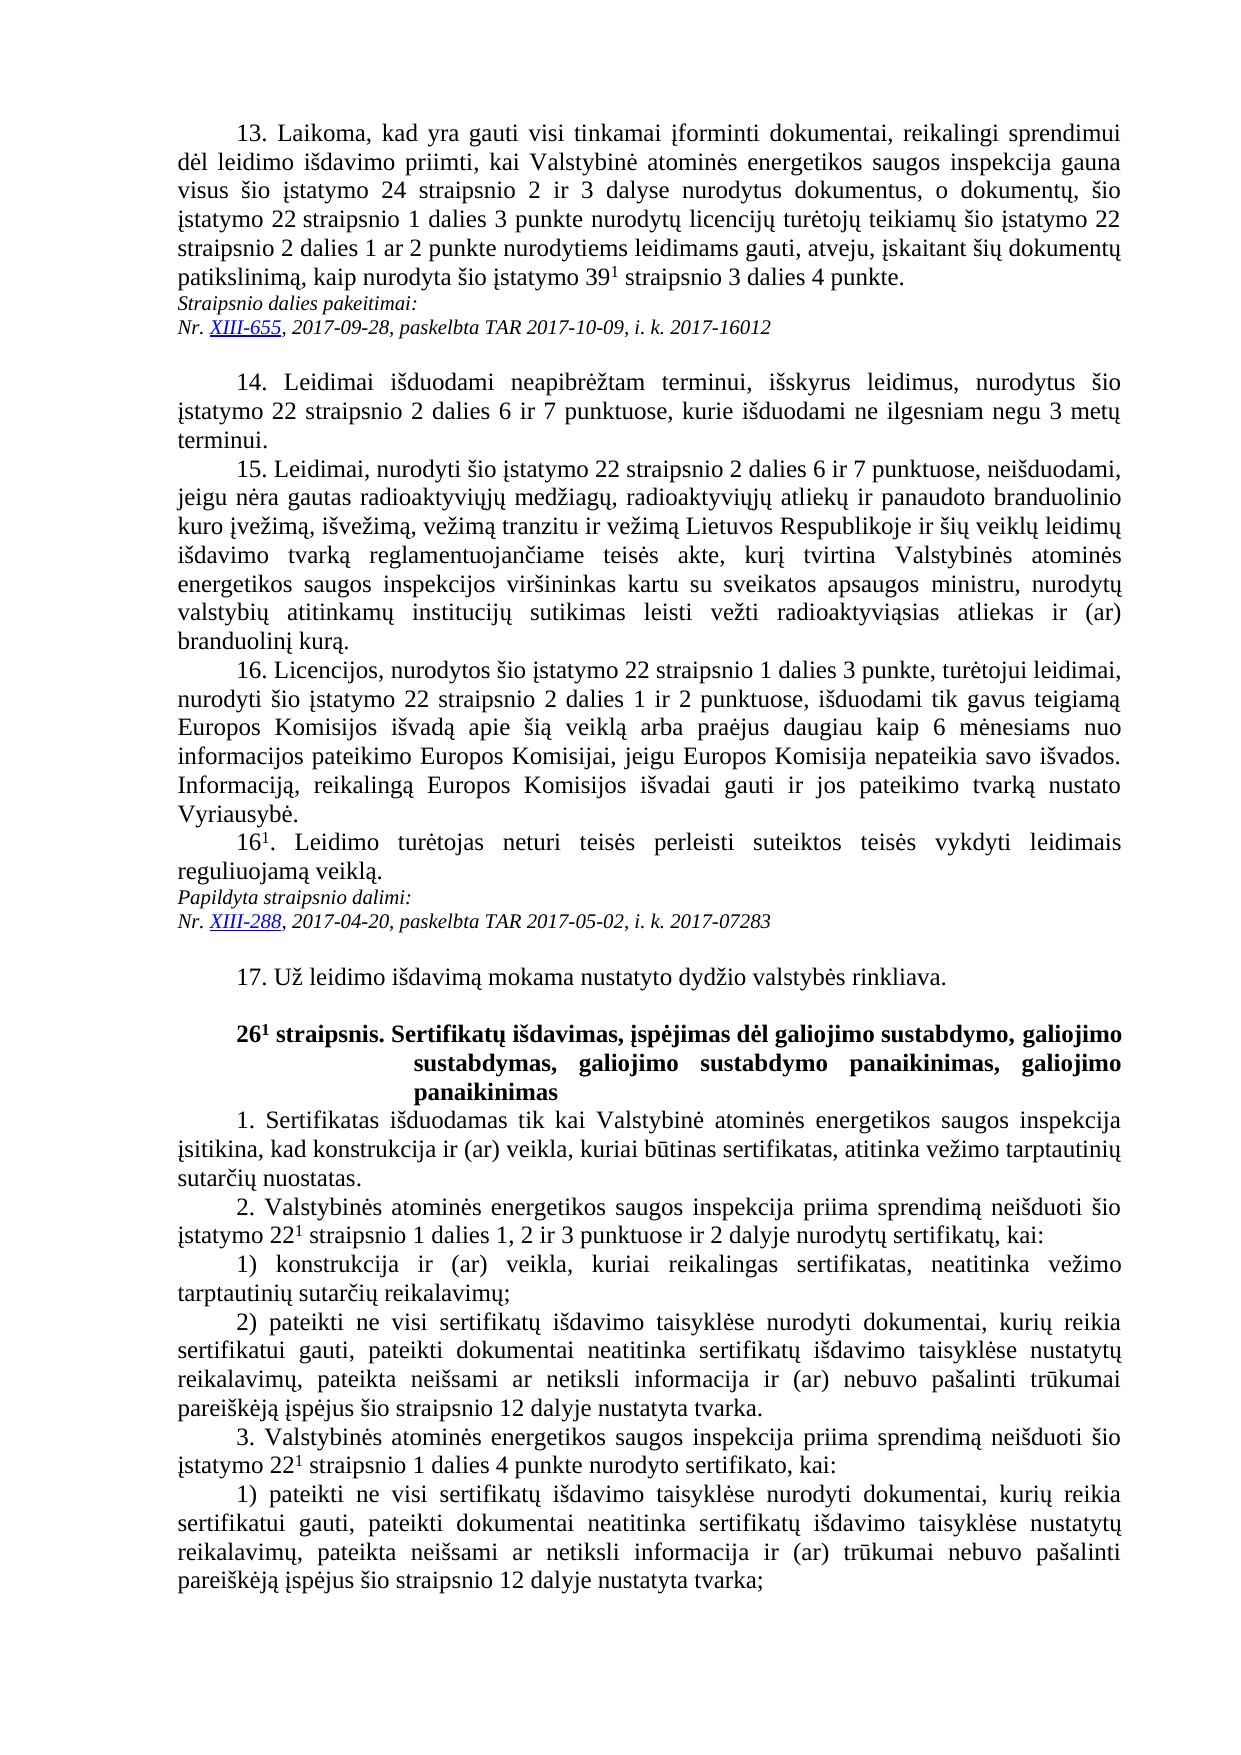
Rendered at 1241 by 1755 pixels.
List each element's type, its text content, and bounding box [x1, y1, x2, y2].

text 2) pateikti ne visi sertifikatų išdavimo taisyklėse nurodyti dokumentai, kurių reikia sertifikatui gauti, pateikti dokumentai neatitinka sertifikatų išdavimo taisyklėse nustatytų reikalavimų, pateikta neišsami ar netiksli informacija ir (ar) nebuvo pašalinti trūkumai pareiškėją įspėjus šio straipsnio 12 dalyje nustatyta tvarka. [177, 1307, 1122, 1422]
text 161. Leidimo turėtojas neturi teisės perleisti suteiktos teisės vykdyti leidimais reguliuojamą veiklą. [177, 827, 1122, 885]
text 15. Leidimai, nurodyti šio įstatymo 22 straipsnio 2 dalies 6 ir 7 punktuose, neišduodami, jeigu nėra gautas radioaktyviųjų medžiagų, radioaktyviųjų atliekų ir panaudoto branduolinio kuro įvežimą, išvežimą, vežimą tranzitu ir vežimą Lietuvos Respublikoje ir šių veiklų leidimų išdavimo tvarką reglamentuojančiame teisės akte, kurį tvirtina Valstybinės atominės energetikos saugos inspekcijos viršininkas kartu su sveikatos apsaugos ministru, nurodytų valstybių atitinkamų institucijų sutikimas leisti vežti radioaktyviąsias atliekas ir (ar) branduolinį kurą. [177, 454, 1122, 655]
text Papildyta straipsnio dalimi: [177, 885, 1122, 909]
text 1) konstrukcija ir (ar) veikla, kuriai reikalingas sertifikatas, neatitinka vežimo tarptautinių sutarčių reikalavimų; [177, 1249, 1122, 1307]
text 17. Už leidimo išdavimą mokama nustatyto dydžio valstybės rinkliava. [177, 962, 1122, 991]
text 2. Valstybinės atominės energetikos saugos inspekcija priima sprendimą neišduoti šio įstatymo 221 straipsnio 1 dalies 1, 2 ir 3 punktuose ir 2 dalyje nurodytų sertifikatų, kai: [177, 1192, 1122, 1249]
text 1. Sertifikatas išduodamas tik kai Valstybinė atominės energetikos saugos inspekcija įsitikina, kad konstrukcija ir (ar) veikla, kuriai būtinas sertifikatas, atitinka vežimo tarptautinių sutarčių nuostatas. [177, 1106, 1122, 1192]
text 16. Licencijos, nurodytos šio įstatymo 22 straipsnio 1 dalies 3 punkte, turėtojui leidimai, nurodyti šio įstatymo 22 straipsnio 2 dalies 1 ir 2 punktuose, išduodami tik gavus teigiamą Europos Komisijos išvadą apie šią veiklą arba praėjus daugiau kaip 6 mėnesiams nuo informacijos pateikimo Europos Komisijai, jeigu Europos Komisija nepateikia savo išvados. Informaciją, reikalingą Europos Komisijos išvadai gauti ir jos pateikimo tvarką nustato Vyriausybė. [177, 655, 1122, 827]
text Nr. XIII-288, 2017-04-20, paskelbta TAR 2017-05-02, i. k. 2017-07283 [177, 909, 1122, 933]
text Nr. XIII-655, 2017-09-28, paskelbta TAR 2017-10-09, i. k. 2017-16012 [177, 315, 1122, 339]
text 3. Valstybinės atominės energetikos saugos inspekcija priima sprendimą neišduoti šio įstatymo 221 straipsnio 1 dalies 4 punkte nurodyto sertifikato, kai: [177, 1422, 1122, 1479]
text 1) pateikti ne visi sertifikatų išdavimo taisyklėse nurodyti dokumentai, kurių reikia sertifikatui gauti, pateikti dokumentai neatitinka sertifikatų išdavimo taisyklėse nustatytų reikalavimų, pateikta neišsami ar netiksli informacija ir (ar) trūkumai nebuvo pašalinti pareiškėją įspėjus šio straipsnio 12 dalyje nustatyta tvarka; [177, 1479, 1122, 1594]
text Straipsnio dalies pakeitimai: [177, 291, 1122, 315]
text 13. Laikoma, kad yra gauti visi tinkamai įforminti dokumentai, reikalingi sprendimui dėl leidimo išdavimo priimti, kai Valstybinė atominės energetikos saugos inspekcija gauna visus šio įstatymo 24 straipsnio 2 ir 3 dalyse nurodytus dokumentus, o dokumentų, šio įstatymo 22 straipsnio 1 dalies 3 punkte nurodytų licencijų turėtojų teikiamų šio įstatymo 22 straipsnio 2 dalies 1 ar 2 punkte nurodytiems leidimams gauti, atveju, įskaitant šių dokumentų patikslinimą, kaip nurodyta šio įstatymo 391 straipsnio 3 dalies 4 punkte. [177, 118, 1122, 291]
text 14. Leidimai išduodami neapibrėžtam terminui, išskyrus leidimus, nurodytus šio įstatymo 22 straipsnio 2 dalies 6 ir 7 punktuose, kurie išduodami ne ilgesniam negu 3 metų terminui. [177, 367, 1122, 454]
text 261 straipsnis. Sertifikatų išdavimas, įspėjimas dėl galiojimo sustabdymo, galiojimo sustabdymas, galiojimo sustabdymo panaikinimas, galiojimo panaikinimas [236, 1019, 1122, 1106]
